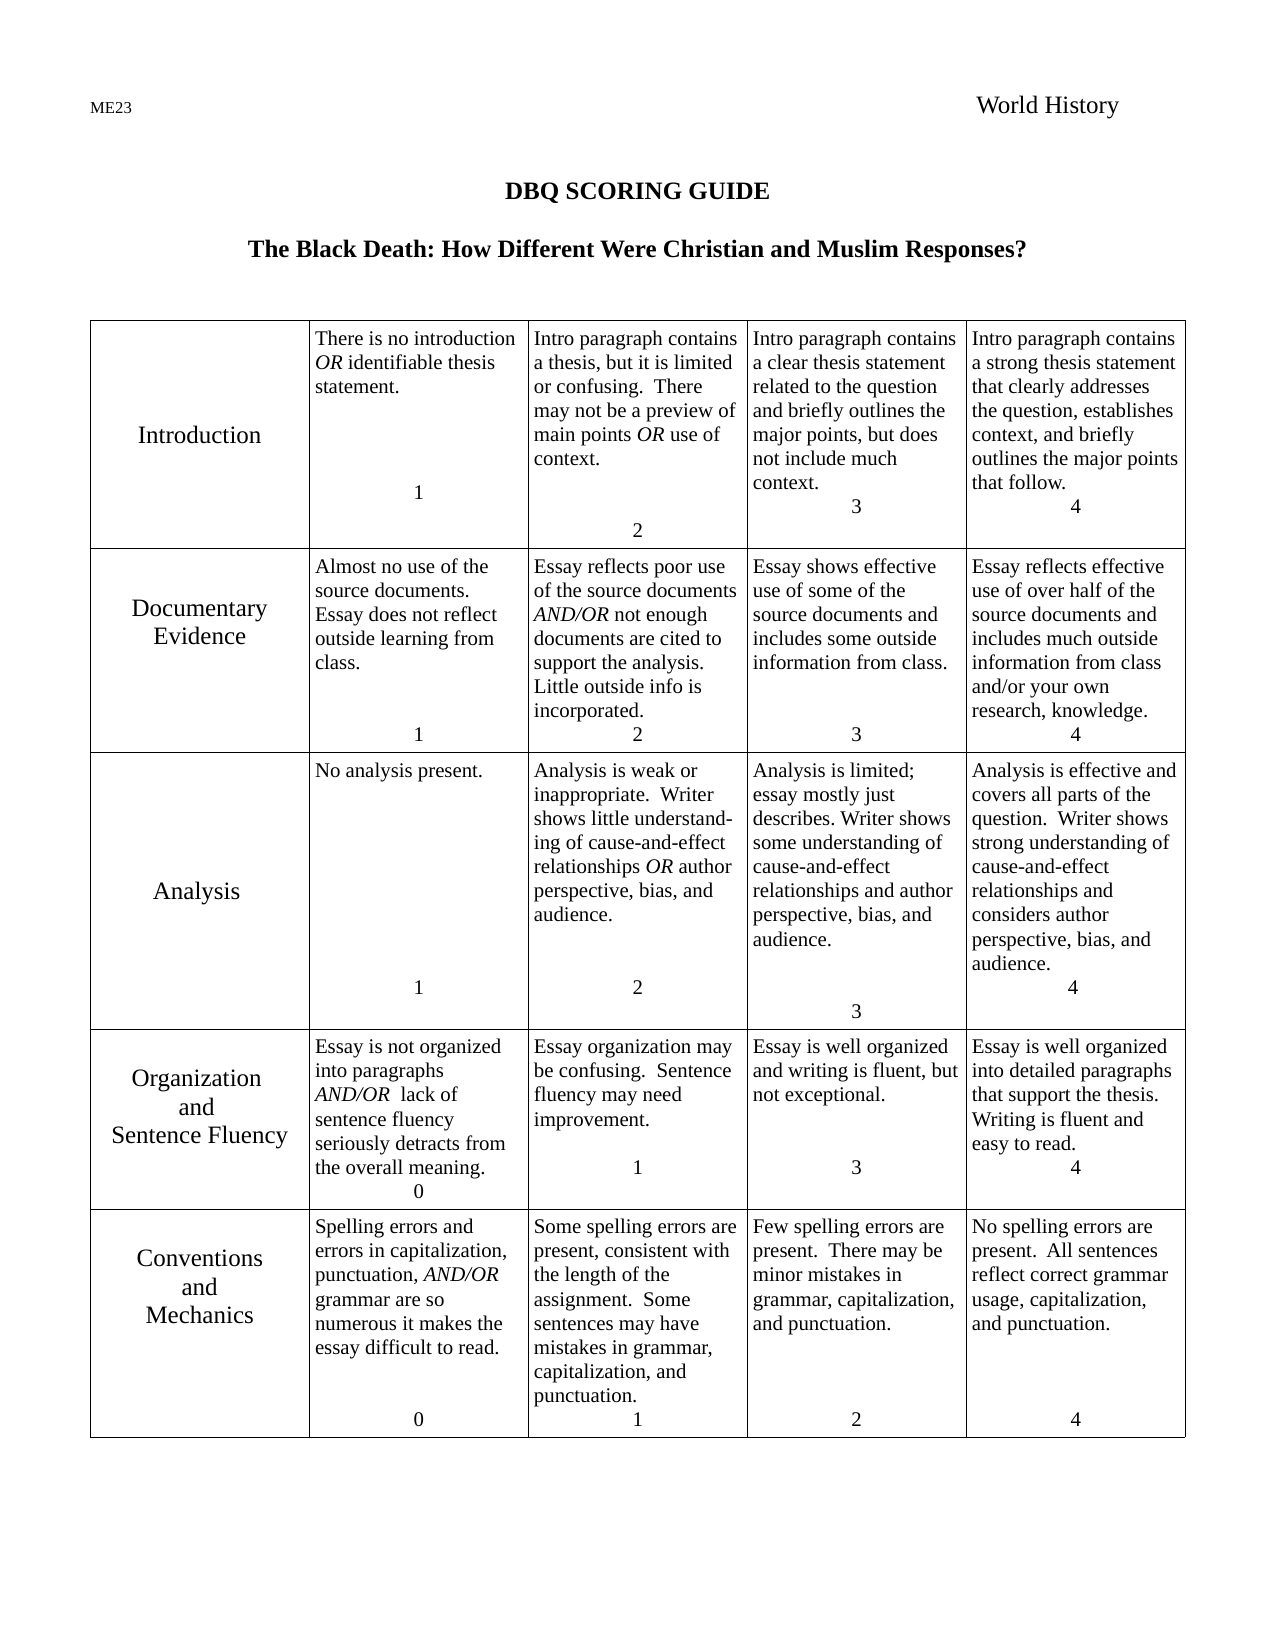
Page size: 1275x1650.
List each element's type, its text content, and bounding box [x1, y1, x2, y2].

table_cell Organization and Sentence Fluency [91, 1030, 309, 1208]
table_cell Analysis [91, 753, 309, 1028]
table_header Intro paragraph contains a clear thesis statement related to the question and briefly outlines the major points, but does not include much context. 3 [748, 321, 966, 548]
table_cell Analysis is limited; essay mostly just describes. Writer shows some understanding of cause-and-effect relationships and author perspective, bias, and audience. 3 [748, 753, 966, 1028]
table_cell Almost no use of the source documents. Essay does not reflect outside learning from class. 1 [310, 549, 528, 752]
table_cell Spelling errors and errors in capitalization, punctuation, AND/OR grammar are so numerous it makes the essay difficult to read. 0 [310, 1210, 528, 1437]
table_cell Some spelling errors are present, consistent with the length of the assignment. Some sentences may have mistakes in grammar, capitalization, and punctuation. 1 [529, 1210, 747, 1437]
table_cell Conventions and Mechanics [91, 1210, 309, 1437]
table_cell Essay is well organized and writing is fluent, but not exceptional. 3 [748, 1030, 966, 1208]
table_cell No spelling errors are present. All sentences reflect correct grammar usage, capitalization, and punctuation. 4 [967, 1210, 1185, 1437]
text DBQ SCORING GUIDE [90, 176, 1185, 205]
table_cell Few spelling errors are present. There may be minor mistakes in grammar, capitalization, and punctuation. 2 [748, 1210, 966, 1437]
table_cell No analysis present. 1 [310, 753, 528, 1028]
table_cell Essay is not organized into paragraphs AND/OR lack of sentence fluency seriously detracts from the overall meaning. 0 [310, 1030, 528, 1208]
table_cell Analysis is weak or inappropriate. Writer shows little understand-ing of cause-and-effect relationships OR author perspective, bias, and audience. 2 [529, 753, 747, 1028]
table_cell Documentary Evidence [91, 549, 309, 752]
table_cell Essay reflects poor use of the source documents AND/OR not enough documents are cited to support the analysis. Little outside info is incorporated. 2 [529, 549, 747, 752]
table_header There is no introduction OR identifiable thesis statement. 1 [310, 321, 528, 548]
text The Black Death: How Different Were Christian and Muslim Responses? [90, 234, 1185, 262]
table_cell Essay shows effective use of some of the source documents and includes some outside information from class. 3 [748, 549, 966, 752]
table_cell Essay is well organized into detailed paragraphs that support the thesis. Writing is fluent and easy to read. 4 [967, 1030, 1185, 1208]
table_header Intro paragraph contains a thesis, but it is limited or confusing. There may not be a preview of main points OR use of context. 2 [529, 321, 747, 548]
table_cell Essay organization may be confusing. Sentence fluency may need improvement. 1 [529, 1030, 747, 1208]
table_cell Essay reflects effective use of over half of the source documents and includes much outside information from class and/or your own research, knowledge. 4 [967, 549, 1185, 752]
text ME23 World History [90, 90, 1185, 119]
table_cell Analysis is effective and covers all parts of the question. Writer shows strong understanding of cause-and-effect relationships and considers author perspective, bias, and audience. 4 [967, 753, 1185, 1028]
table_header Introduction [91, 321, 309, 548]
table_header Intro paragraph contains a strong thesis statement that clearly addresses the question, establishes context, and briefly outlines the major points that follow. 4 [967, 321, 1185, 548]
